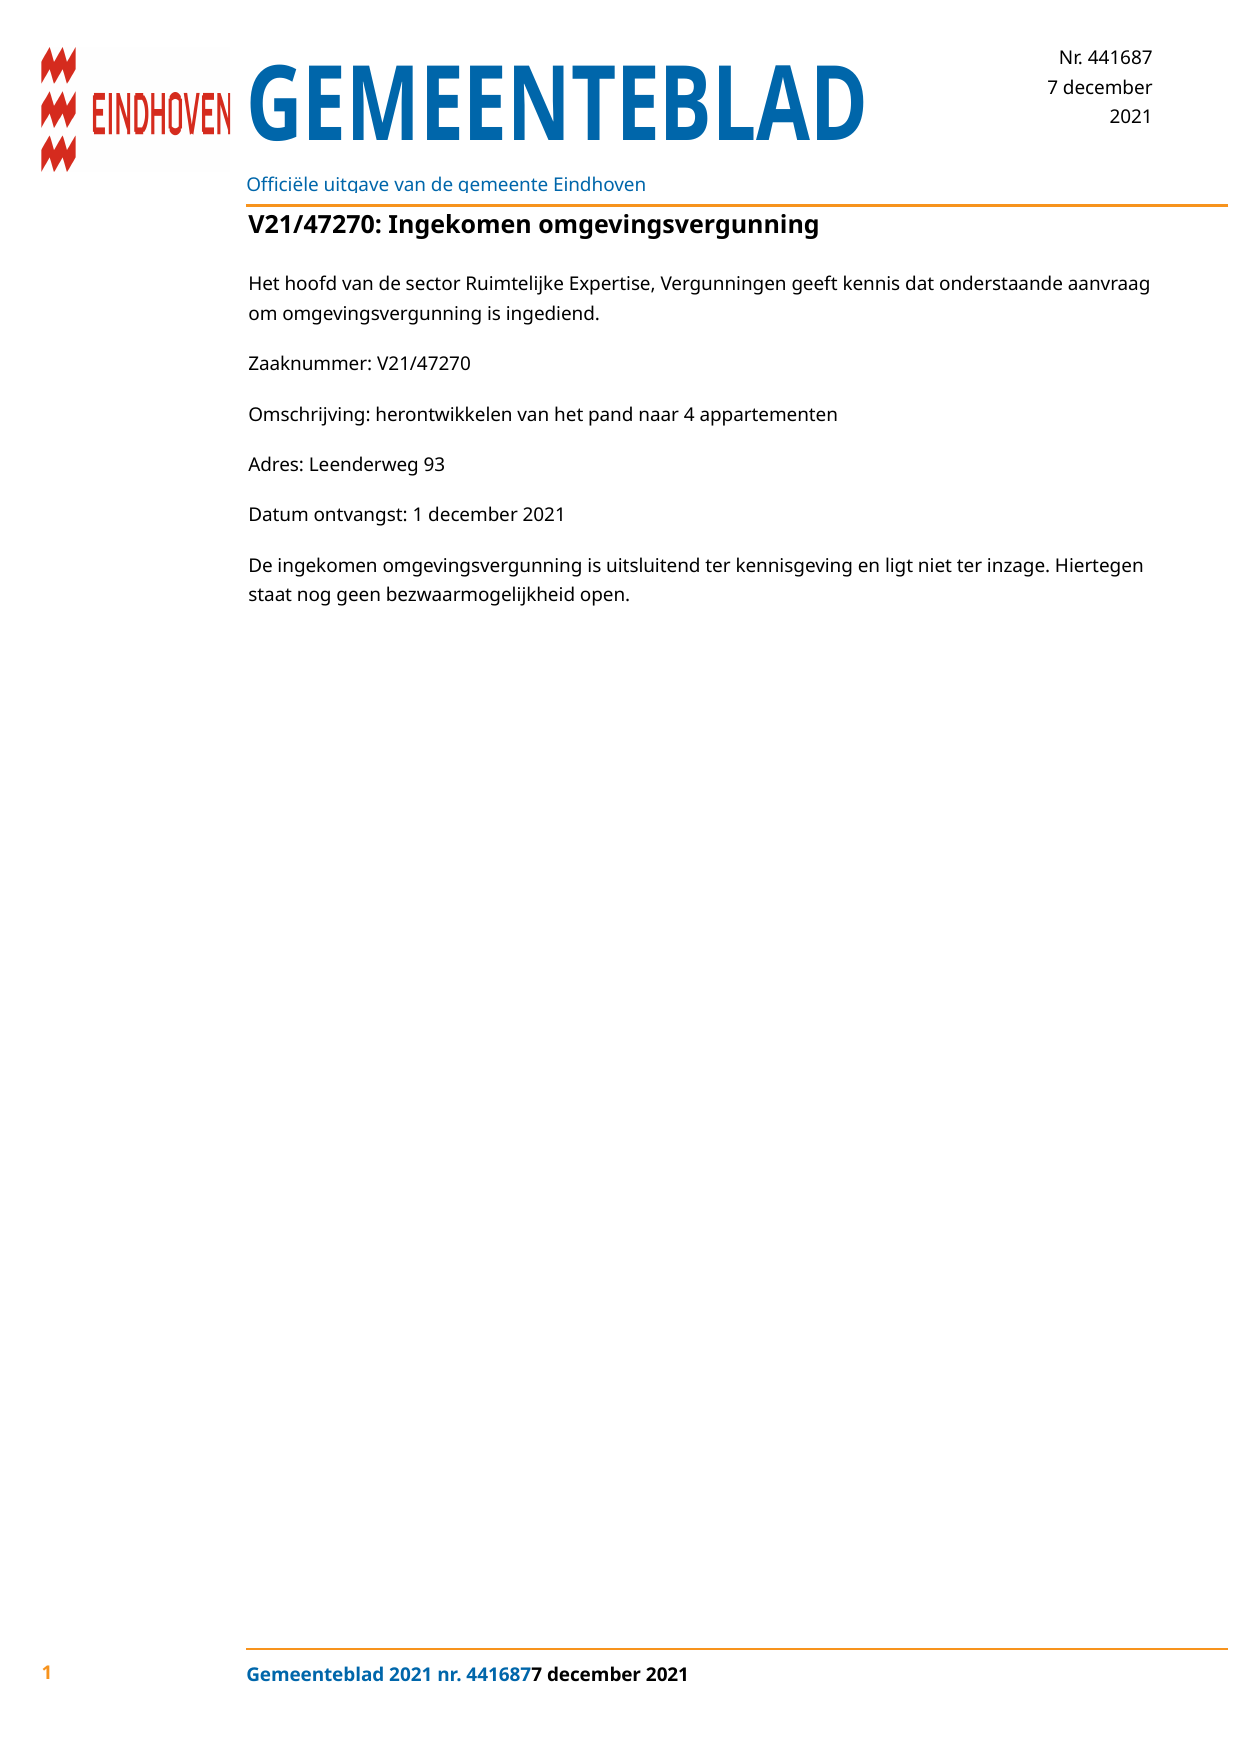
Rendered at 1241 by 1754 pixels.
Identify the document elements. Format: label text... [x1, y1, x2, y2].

text Het hoofd van de sector Ruimtelijke Expertise, Vergunningen geeft kennis dat onderstaande aanvraag om omgevingsvergunning is ingediend. [248, 270, 1152, 326]
text Omschrijving: herontwikkelen van het pand naar 4 appartementen [248, 401, 1152, 426]
text V21/47270: Ingekomen omgevingsvergunning [248, 207, 1152, 241]
text Adres: Leenderweg 93 [248, 451, 1152, 477]
text De ingekomen omgevingsvergunning is uitsluitend ter kennisgeving en ligt niet ter inzage. Hiertegen staat nog geen bezwaarmogelijkheid open. [248, 552, 1152, 607]
text Zaaknummer: V21/47270 [248, 350, 1152, 376]
picture [41, 47, 231, 172]
text Datum ontvangst: 1 december 2021 [248, 502, 1152, 527]
